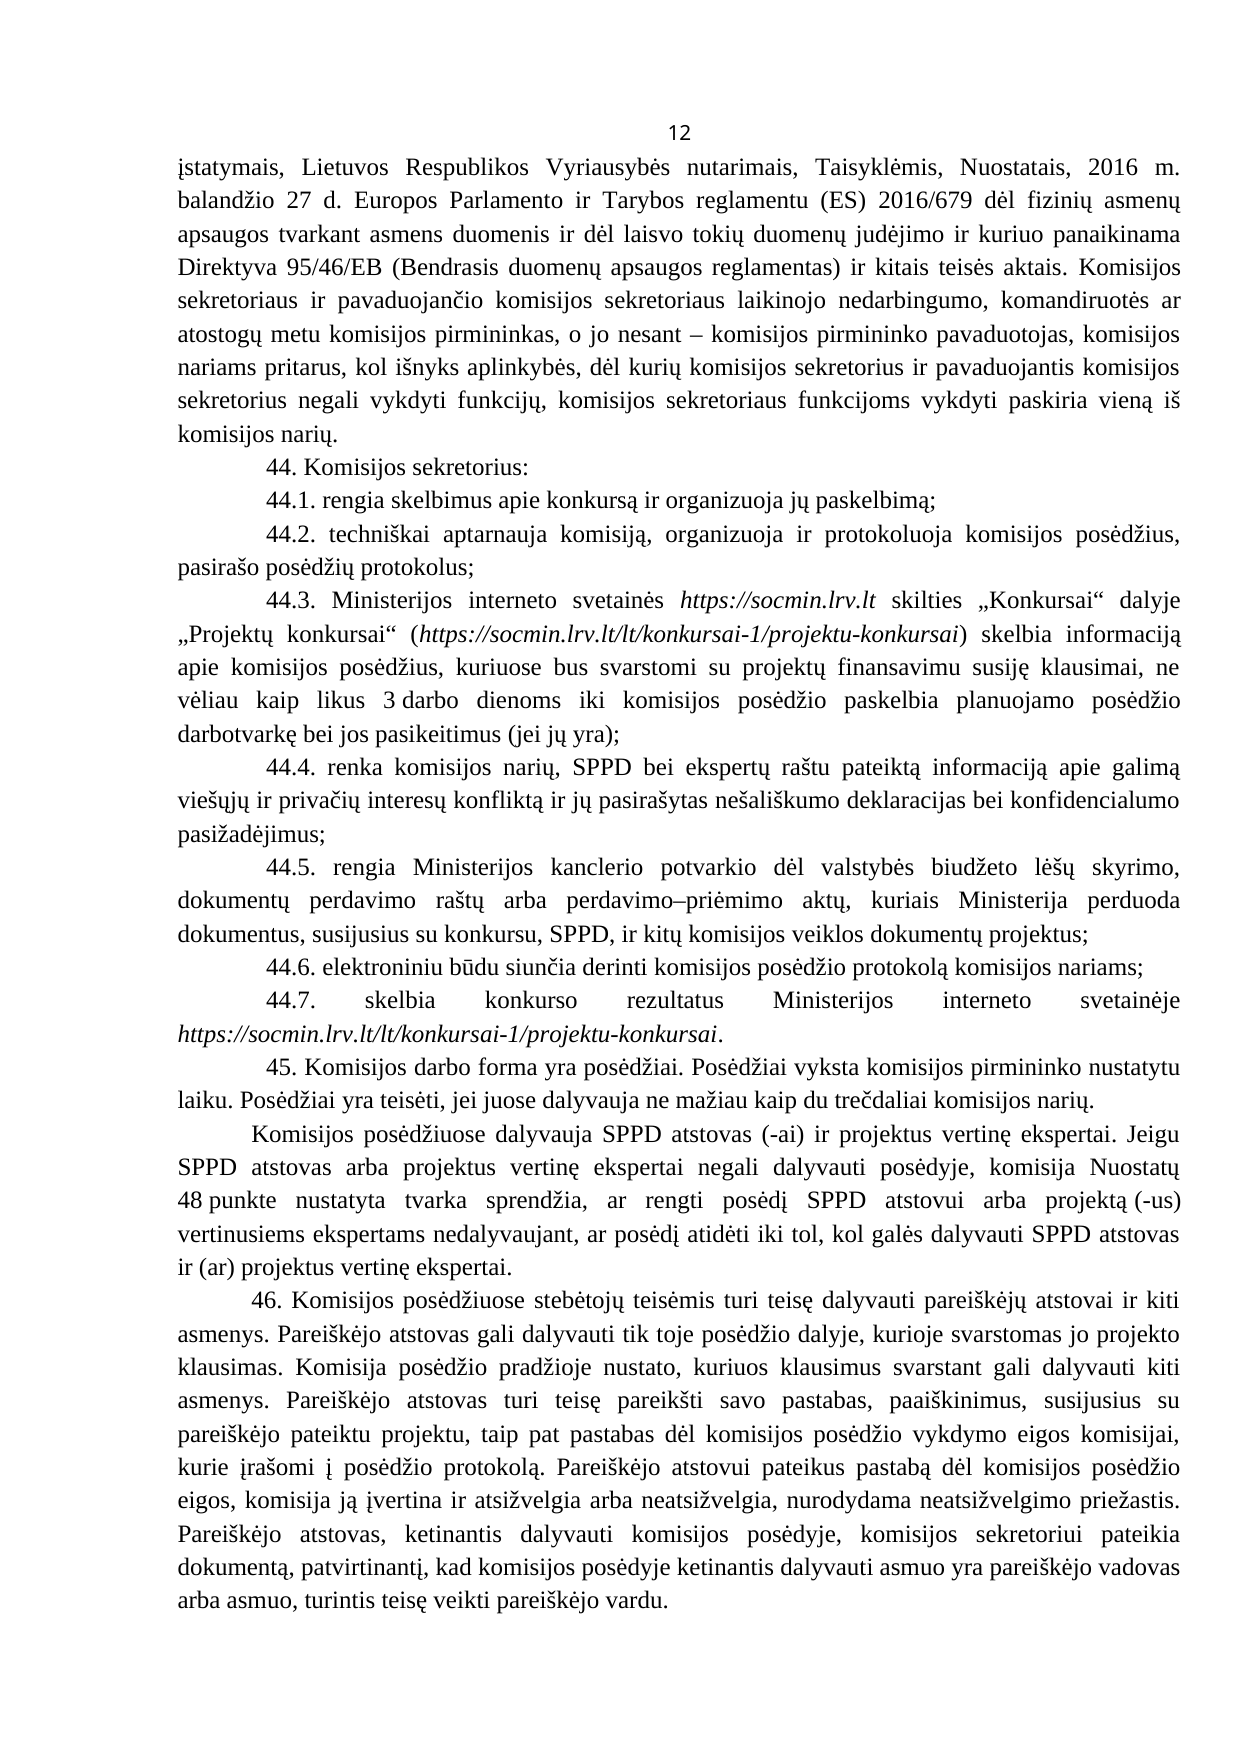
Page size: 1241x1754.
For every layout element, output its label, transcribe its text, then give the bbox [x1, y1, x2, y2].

text 45. Komisijos darbo forma yra posėdžiai. Posėdžiai vyksta komisijos pirmininko nustatytu laiku. Posėdžiai yra teisėti, jei juose dalyvauja ne mažiau kaip du trečdaliai komisijos narių. [177, 1048, 1181, 1114]
text įstatymais, Lietuvos Respublikos Vyriausybės nutarimais, Taisyklėmis, Nuostatais, 2016 m. balandžio 27 d. Europos Parlamento ir Tarybos reglamentu (ES) 2016/679 dėl fizinių asmenų apsaugos tvarkant asmens duomenis ir dėl laisvo tokių duomenų judėjimo ir kuriuo panaikinama Direktyva 95/46/EB (Bendrasis duomenų apsaugos reglamentas) ir kitais teisės aktais. Komisijos sekretoriaus ir pavaduojančio komisijos sekretoriaus laikinojo nedarbingumo, komandiruotės ar atostogų metu komisijos pirmininkas, o jo nesant – komisijos pirmininko pavaduotojas, komisijos nariams pritarus, kol išnyks aplinkybės, dėl kurių komisijos sekretorius ir pavaduojantis komisijos sekretorius negali vykdyti funkcijų, komisijos sekretoriaus funkcijoms vykdyti paskiria vieną iš komisijos narių. [177, 148, 1181, 448]
text 44.3. Ministerijos interneto svetainės https://socmin.lrv.lt skilties „Konkursai“ dalyje „Projektų konkursai“ (https://socmin.lrv.lt/lt/konkursai-1/projektu-konkursai) skelbia informaciją apie komisijos posėdžius, kuriuose bus svarstomi su projektų finansavimu susiję klausimai, ne vėliau kaip likus 3 darbo dienoms iki komisijos posėdžio paskelbia planuojamo posėdžio darbotvarkę bei jos pasikeitimus (jei jų yra); [177, 581, 1181, 748]
text 44.1. rengia skelbimus apie konkursą ir organizuoja jų paskelbimą; [177, 481, 1181, 514]
text 44.7. skelbia konkurso rezultatus Ministerijos interneto svetainėje https://socmin.lrv.lt/lt/konkursai-1/projektu-konkursai. [177, 981, 1181, 1048]
text Komisijos posėdžiuose dalyvauja SPPD atstovas (-ai) ir projektus vertinę ekspertai. Jeigu SPPD atstovas arba projektus vertinę ekspertai negali dalyvauti posėdyje, komisija Nuostatų 48 punkte nustatyta tvarka sprendžia, ar rengti posėdį SPPD atstovui arba projektą (‑us) vertinusiems ekspertams nedalyvaujant, ar posėdį atidėti iki tol, kol galės dalyvauti SPPD atstovas ir (ar) projektus vertinę ekspertai. [177, 1114, 1181, 1281]
text 44.4. renka komisijos narių, SPPD bei ekspertų raštu pateiktą informaciją apie galimą viešųjų ir privačių interesų konfliktą ir jų pasirašytas nešališkumo deklaracijas bei konfidencialumo pasižadėjimus; [177, 748, 1181, 848]
text 44.6. elektroniniu būdu siunčia derinti komisijos posėdžio protokolą komisijos nariams; [177, 948, 1181, 981]
text 46. Komisijos posėdžiuose stebėtojų teisėmis turi teisę dalyvauti pareiškėjų atstovai ir kiti asmenys. Pareiškėjo atstovas gali dalyvauti tik toje posėdžio dalyje, kurioje svarstomas jo projekto klausimas. Komisija posėdžio pradžioje nustato, kuriuos klausimus svarstant gali dalyvauti kiti asmenys. Pareiškėjo atstovas turi teisę pareikšti savo pastabas, paaiškinimus, susijusius su pareiškėjo pateiktu projektu, taip pat pastabas dėl komisijos posėdžio vykdymo eigos komisijai, kurie įrašomi į posėdžio protokolą. Pareiškėjo atstovui pateikus pastabą dėl komisijos posėdžio eigos, komisija ją įvertina ir atsižvelgia arba neatsižvelgia, nurodydama neatsižvelgimo priežastis. Pareiškėjo atstovas, ketinantis dalyvauti komisijos posėdyje, komisijos sekretoriui pateikia dokumentą, patvirtinantį, kad komisijos posėdyje ketinantis dalyvauti asmuo yra pareiškėjo vadovas arba asmuo, turintis teisę veikti pareiškėjo vardu. [177, 1281, 1181, 1614]
text 44.2. techniškai aptarnauja komisiją, organizuoja ir protokoluoja komisijos posėdžius, pasirašo posėdžių protokolus; [177, 514, 1181, 581]
text 44. Komisijos sekretorius: [177, 448, 1181, 481]
text 44.5. rengia Ministerijos kanclerio potvarkio dėl valstybės biudžeto lėšų skyrimo, dokumentų perdavimo raštų arba perdavimo–priėmimo aktų, kuriais Ministerija perduoda dokumentus, susijusius su konkursu, SPPD, ir kitų komisijos veiklos dokumentų projektus; [177, 848, 1181, 948]
